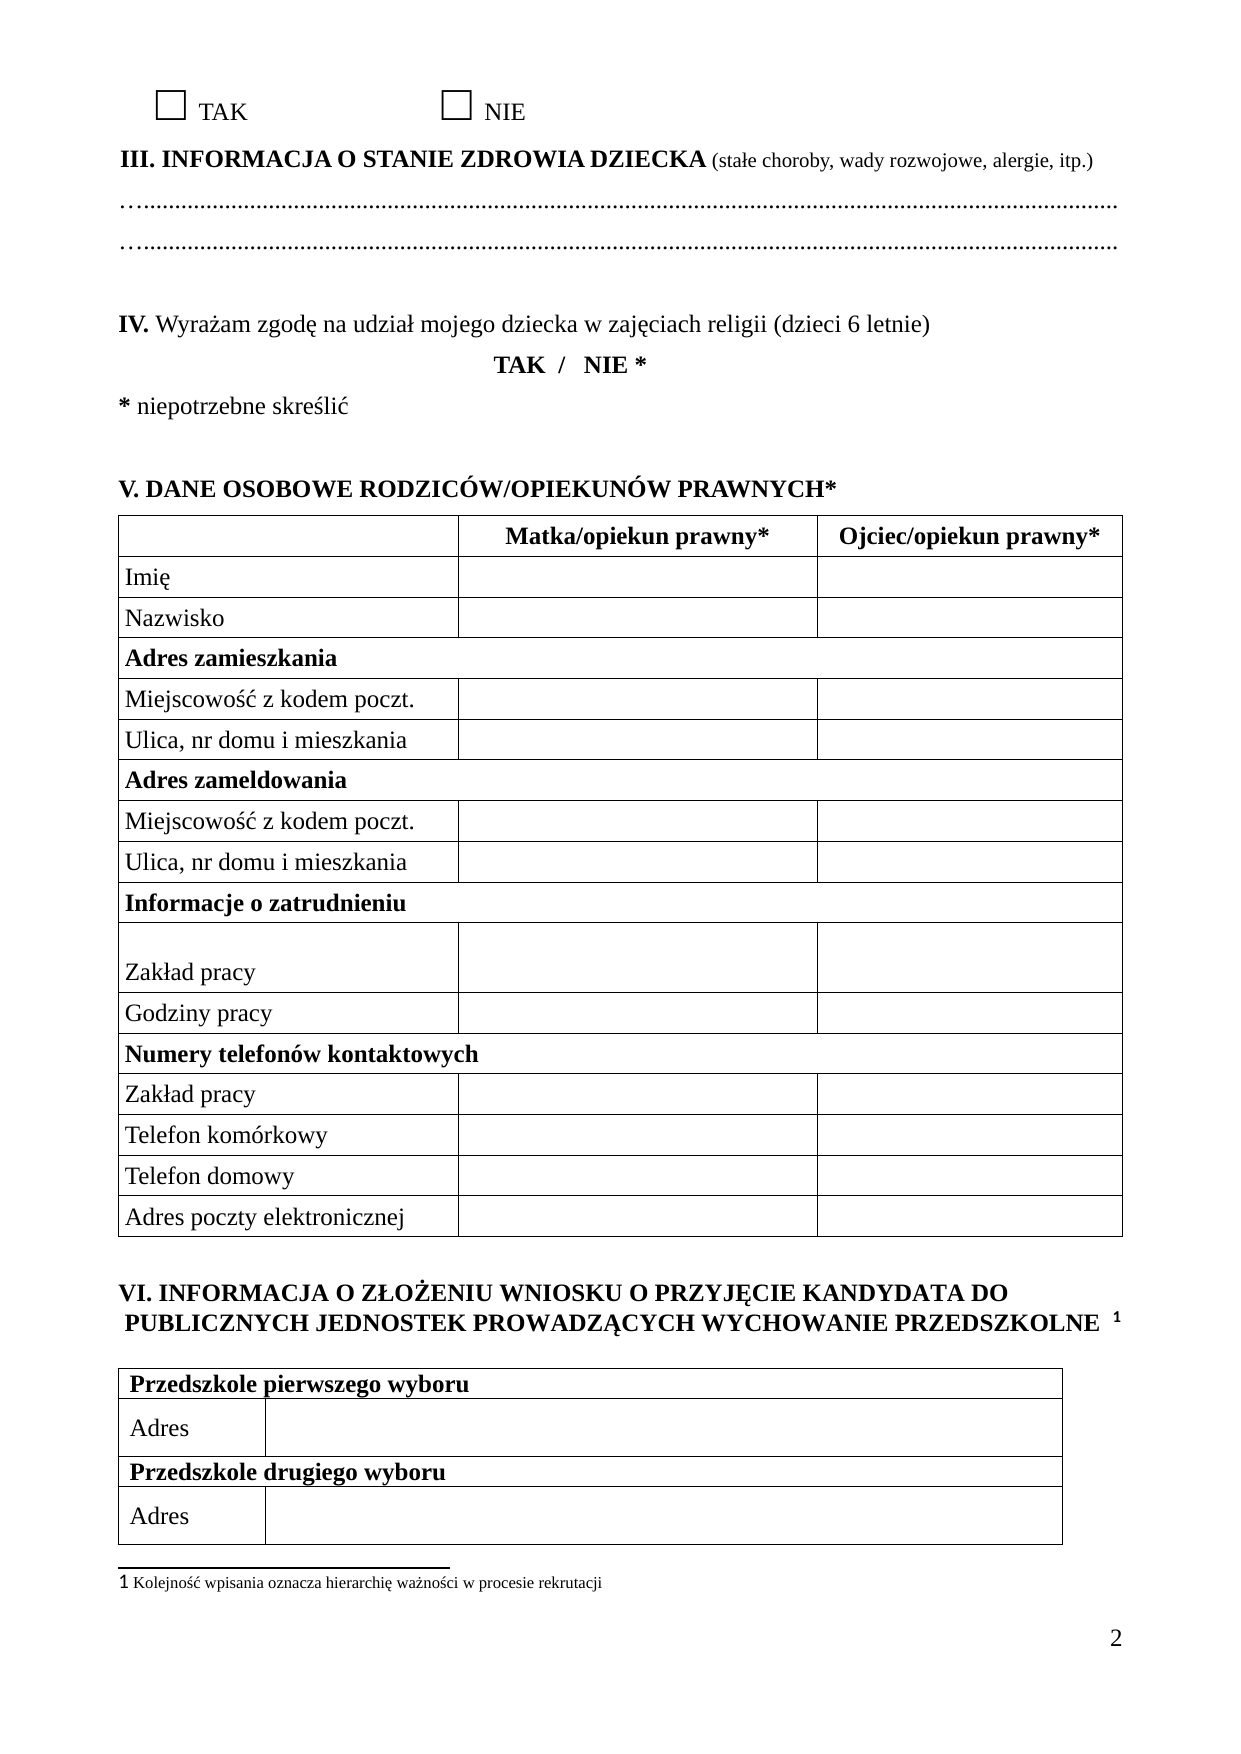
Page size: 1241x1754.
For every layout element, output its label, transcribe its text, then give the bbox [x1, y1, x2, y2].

table_cell [459, 923, 817, 992]
text * niepotrzebne skreślić [118, 391, 1122, 420]
table_cell [818, 598, 1122, 637]
table_cell [818, 801, 1122, 841]
table_cell [818, 993, 1122, 1032]
table_cell [266, 1399, 1062, 1456]
table_cell [459, 1074, 817, 1114]
text □ TAK □ NIE [118, 74, 1122, 131]
text Kolejność wpisania oznacza hierarchię ważności w procesie rekrutacji [118, 1568, 1122, 1594]
text III. INFORMACJA O STANIE ZDROWIA DZIECKA (stałe choroby, wady rozwojowe, alergie, itp.) [120, 144, 1122, 172]
table_cell Telefon komórkowy [119, 1115, 458, 1155]
table_cell [459, 720, 817, 759]
table_cell Adres poczty elektronicznej [119, 1196, 458, 1236]
table_cell [459, 993, 817, 1032]
table_cell [459, 1156, 817, 1195]
table_cell Miejscowość z kodem poczt. [119, 679, 458, 719]
table_cell Godziny pracy [119, 993, 458, 1032]
table_cell [818, 1115, 1122, 1155]
table_cell [818, 1156, 1122, 1195]
table_cell [818, 1196, 1122, 1236]
table_cell [459, 679, 817, 719]
table_cell [818, 679, 1122, 719]
table_cell [459, 598, 817, 637]
table_cell [818, 1074, 1122, 1114]
table_cell [266, 1487, 1062, 1544]
table_header Matka/opiekun prawny* [459, 516, 817, 556]
table_cell [818, 842, 1122, 882]
text PUBLICZNYCH JEDNOSTEK PROWADZĄCYCH WYCHOWANIE PRZEDSZKOLNE [118, 1307, 1122, 1337]
table_cell [459, 842, 817, 882]
table_cell Imię [119, 557, 458, 596]
table_header Przedszkole pierwszego wyboru [119, 1369, 1062, 1397]
table_cell Zakład pracy [119, 1074, 458, 1114]
text VI. INFORMACJA O ZŁOŻENIU WNIOSKU O PRZYJĘCIE KANDYDATA DO [118, 1278, 1122, 1307]
table_cell [459, 557, 817, 596]
text V. DANE OSOBOWE RODZICÓW/OPIEKUNÓW PRAWNYCH* [118, 474, 1122, 502]
table_cell Adres [119, 1487, 265, 1544]
table_cell Informacje o zatrudnieniu [119, 883, 1122, 922]
table_cell Numery telefonów kontaktowych [119, 1034, 1122, 1073]
table_cell [818, 720, 1122, 759]
table_header Ojciec/opiekun prawny* [818, 516, 1122, 556]
table_cell Adres zameldowania [119, 760, 1122, 800]
table_header [119, 516, 458, 556]
table_cell Przedszkole drugiego wyboru [119, 1457, 1062, 1486]
table_cell Telefon domowy [119, 1156, 458, 1195]
table_cell Nazwisko [119, 598, 458, 637]
text TAK / NIE * [413, 350, 1122, 379]
table_cell Miejscowość z kodem poczt. [119, 801, 458, 841]
table_cell [459, 1115, 817, 1155]
text …............................................................................................................................................................ [118, 185, 1122, 214]
table_cell [818, 557, 1122, 596]
table_cell Ulica, nr domu i mieszkania [119, 842, 458, 882]
table_cell [818, 923, 1122, 992]
text …............................................................................................................................................................ [118, 226, 1122, 255]
table_cell [459, 801, 817, 841]
table_cell Zakład pracy [119, 923, 458, 992]
table_cell Ulica, nr domu i mieszkania [119, 720, 458, 759]
text IV. Wyrażam zgodę na udział mojego dziecka w zajęciach religii (dzieci 6 letnie) [118, 309, 1122, 337]
table_cell [459, 1196, 817, 1236]
table_cell Adres [119, 1399, 265, 1456]
table_cell Adres zamieszkania [119, 638, 1122, 678]
